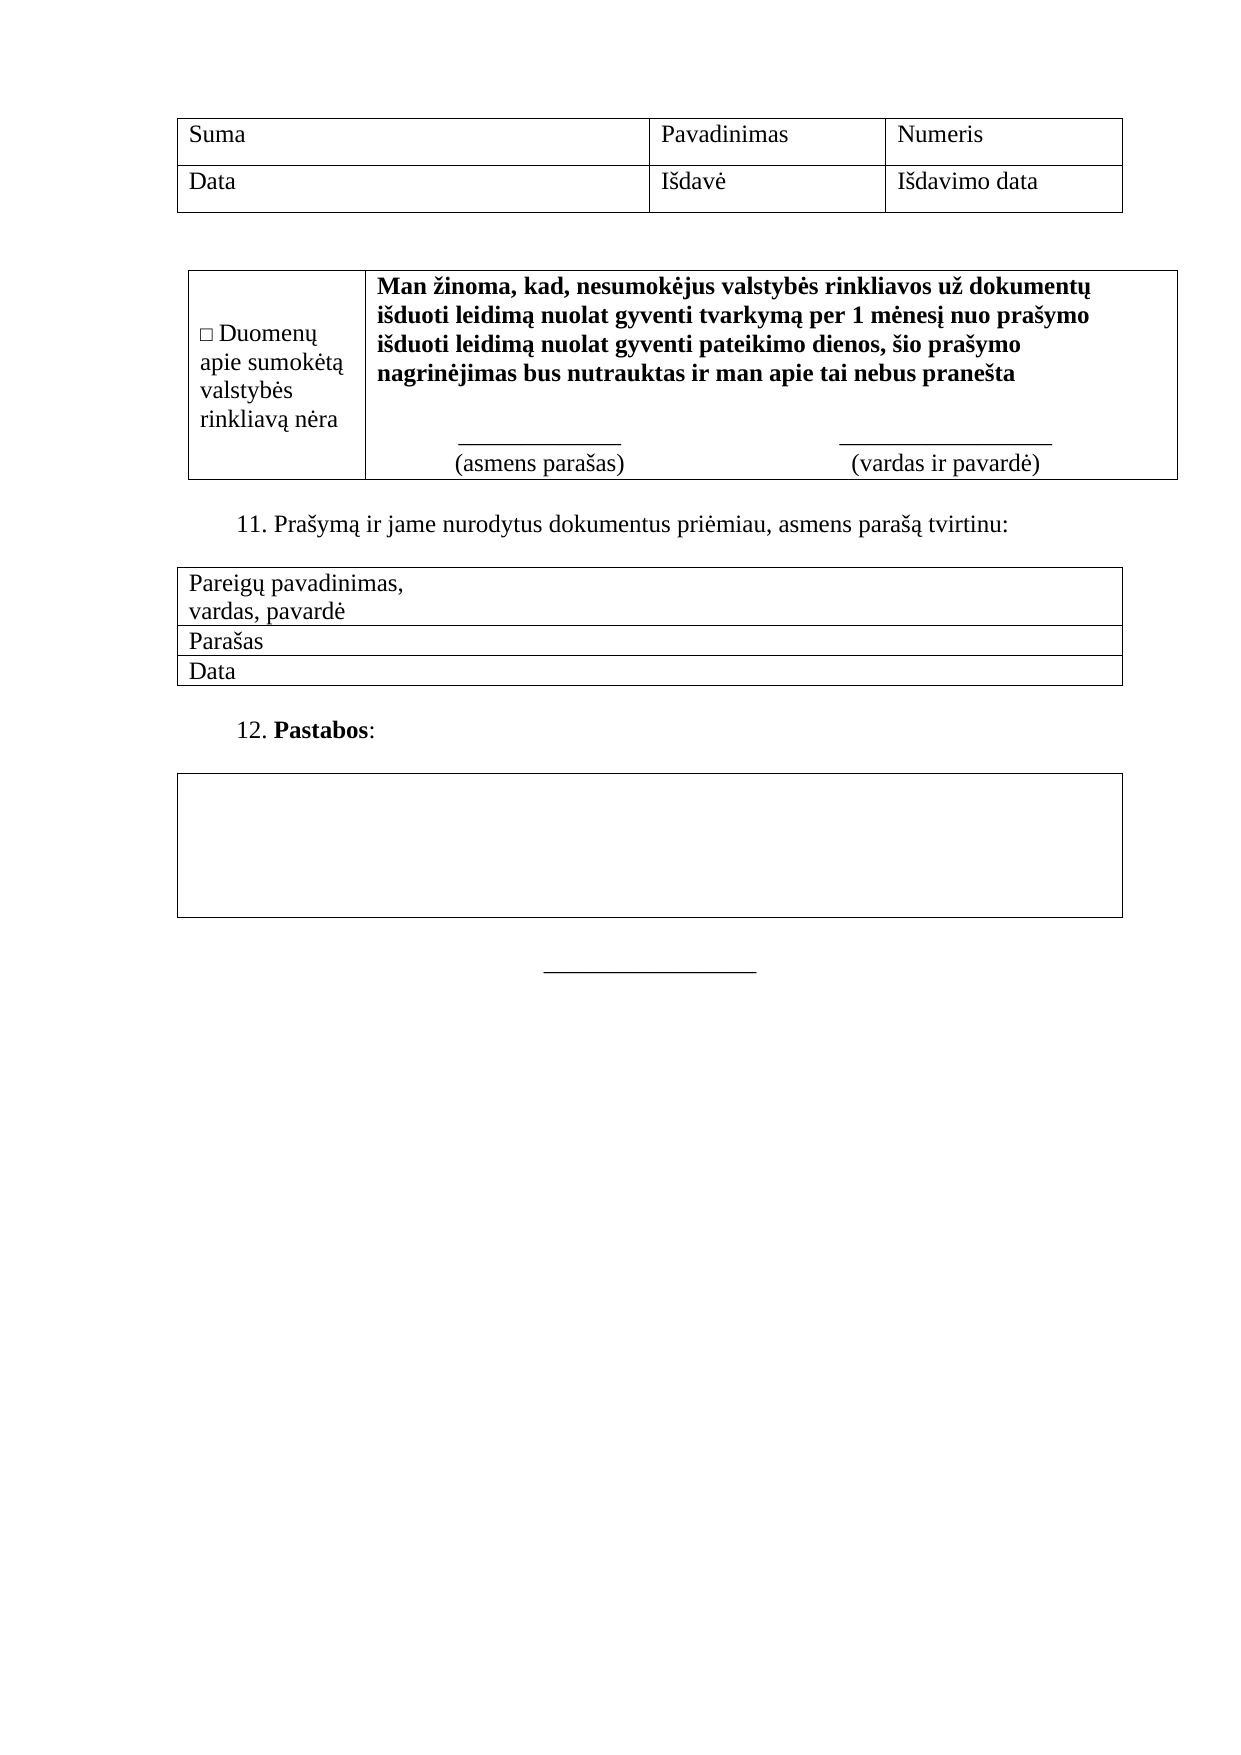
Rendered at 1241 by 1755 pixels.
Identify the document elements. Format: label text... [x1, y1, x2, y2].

table_cell Numeris [886, 119, 1122, 165]
table_header Man žinoma, kad, nesumokėjus valstybės rinkliavos už dokumentų išduoti leidimą nuolat gyventi tvarkymą per 1 mėnesį nuo prašymo išduoti leidimą nuolat gyventi pateikimo dienos, šio prašymo nagrinėjimas bus nutrauktas ir man apie tai nebus pranešta [366, 271, 1177, 415]
table_cell _____________ (asmens parašas) [366, 415, 713, 479]
table_cell Išdavimo data [886, 166, 1122, 212]
table_cell Parašas [178, 626, 1122, 655]
table_header [178, 774, 1122, 917]
table_cell Pavadinimas [650, 119, 885, 165]
table_cell _________________ (vardas ir pavardė) [714, 415, 1177, 479]
table_cell Suma [178, 119, 649, 165]
table_header □[] Duomenų apie sumokėtą valstybės rinkliavą nėra [189, 271, 365, 479]
text 11. Prašymą ir jame nurodytus dokumentus priėmiau, asmens parašą tvirtinu: [177, 509, 1122, 538]
table_cell Data [178, 656, 1122, 685]
text 12. Pastabos: [177, 715, 1122, 744]
text _________________ [177, 947, 1122, 976]
table_cell Data [178, 166, 649, 212]
table_cell Išdavė [650, 166, 885, 212]
table_header Pareigų pavadinimas, vardas, pavardė [178, 568, 1122, 625]
